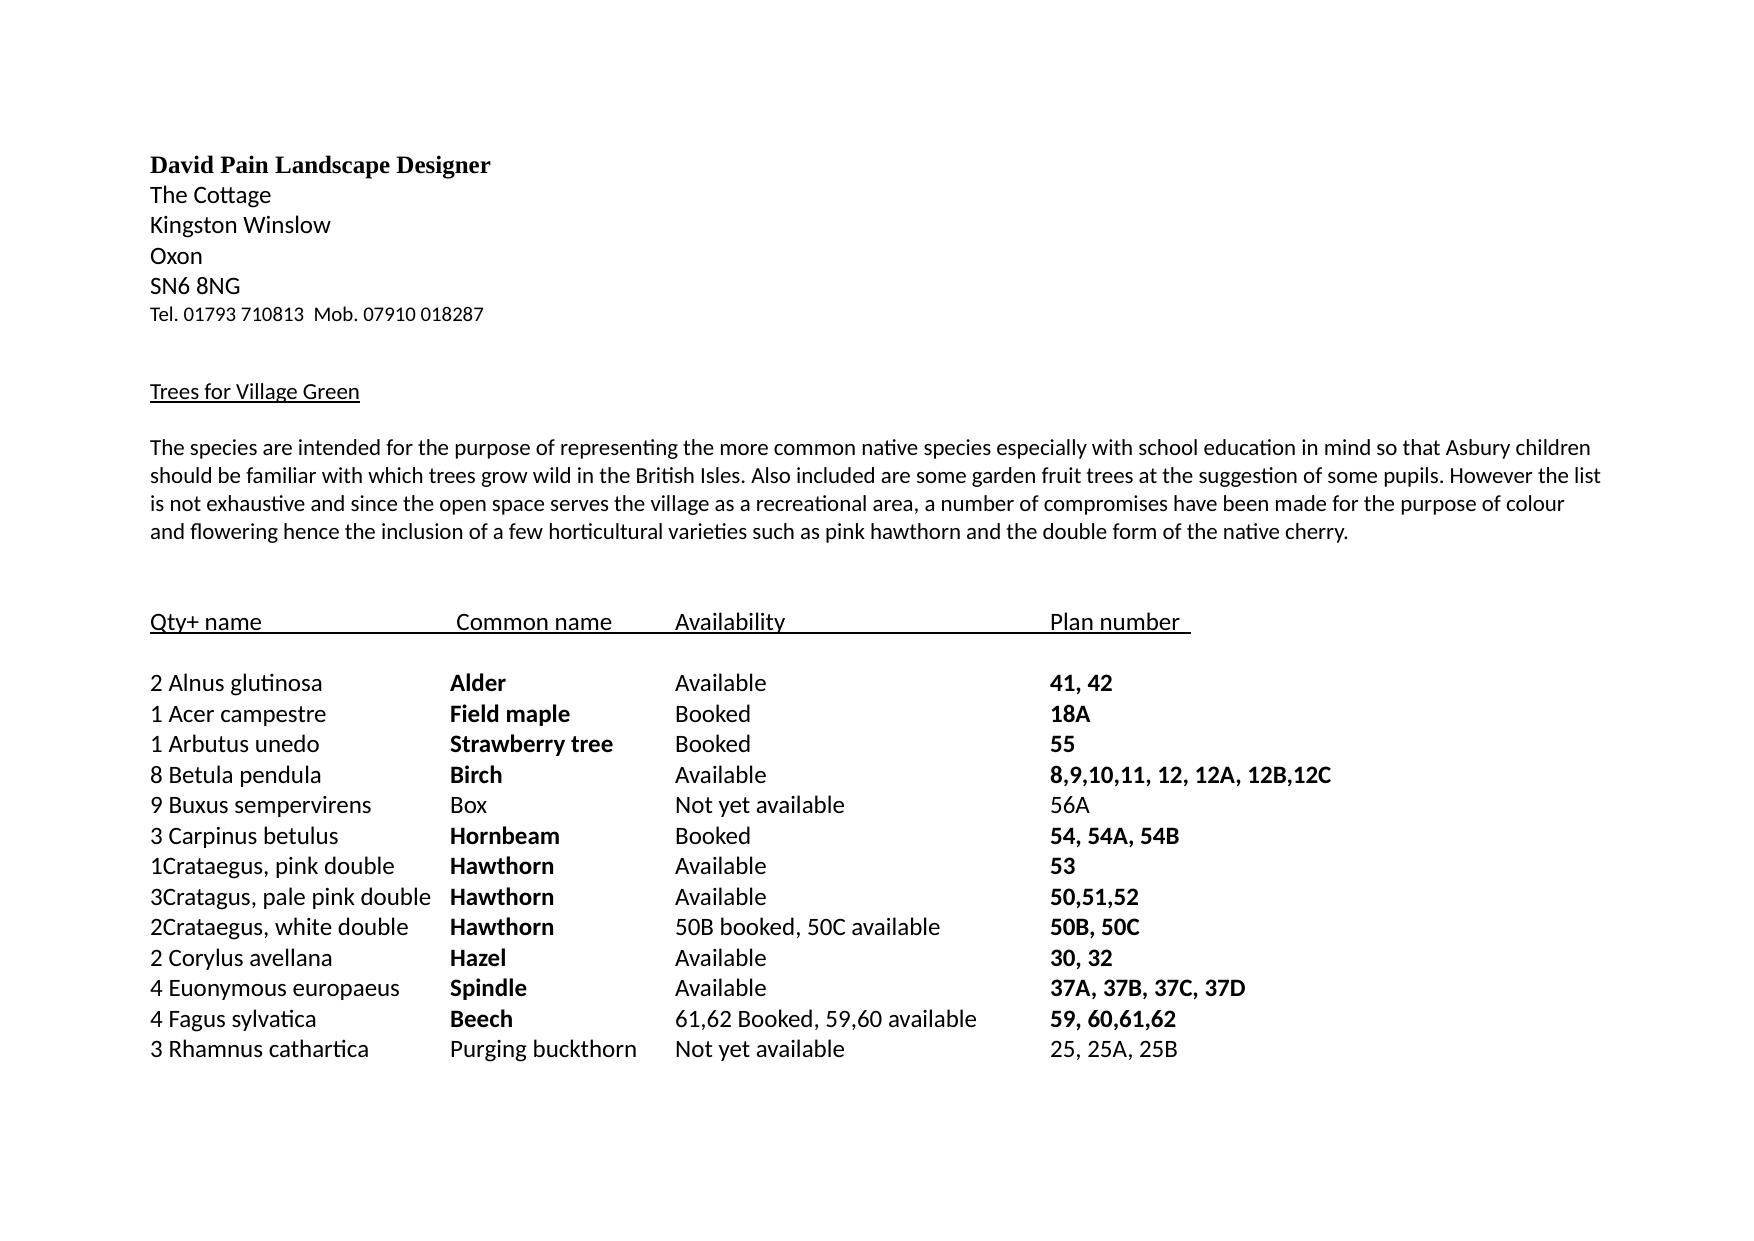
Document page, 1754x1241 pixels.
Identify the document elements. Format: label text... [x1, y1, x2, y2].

text 3 Carpinus betulus Hornbeam Booked 54, 54A, 54B [150, 820, 1604, 850]
text 1 Acer campestre Field maple Booked 18A [150, 698, 1604, 728]
text 1 Arbutus unedo Strawberry tree Booked 55 [150, 728, 1604, 759]
text 2 Alnus glutinosa Alder Available 41, 42 [150, 667, 1604, 698]
text 2Crataegus, white double Hawthorn 50B booked, 50C available 50B, 50C [150, 911, 1604, 942]
text 3Cratagus, pale pink double Hawthorn Available 50,51,52 [150, 881, 1604, 911]
text Trees for Village Green [150, 377, 1604, 405]
text The Cottage [150, 179, 1604, 209]
text David Pain Landscape Designer [150, 150, 1604, 179]
text 1Crataegus, pink double Hawthorn Available 53 [150, 850, 1604, 881]
text 3 Rhamnus cathartica Purging buckthorn Not yet available 25, 25A, 25B [150, 1033, 1604, 1064]
text 4 Fagus sylvatica Beech 61,62 Booked, 59,60 available 59, 60,61,62 [150, 1003, 1604, 1033]
text Tel. 01793 710813 Mob. 07910 018287 [150, 301, 1604, 326]
text 2 Corylus avellana Hazel Available 30, 32 [150, 942, 1604, 972]
text The species are intended for the purpose of representing the more common native species especially with school education in mind so that Asbury children should be familiar with which trees grow wild in the British Isles. Also included are some garden fruit trees at the suggestion of some pupils. However the list is not exhaustive and since the open space serves the village as a recreational area, a number of compromises have been made for the purpose of colour and flowering hence the inclusion of a few horticultural varieties such as pink hawthorn and the double form of the native cherry. [150, 433, 1604, 545]
text 9 Buxus sempervirens Box Not yet available 56A [150, 789, 1604, 820]
text Kingston Winslow [150, 209, 1604, 240]
text Oxon [150, 240, 1604, 270]
text 8 Betula pendula Birch Available 8,9,10,11, 12, 12A, 12B,12C [150, 759, 1604, 789]
text SN6 8NG [150, 270, 1604, 301]
text Qty+ name Common name Availability Plan number [150, 606, 1604, 637]
text 4 Euonymous europaeus Spindle Available 37A, 37B, 37C, 37D [150, 972, 1604, 1003]
